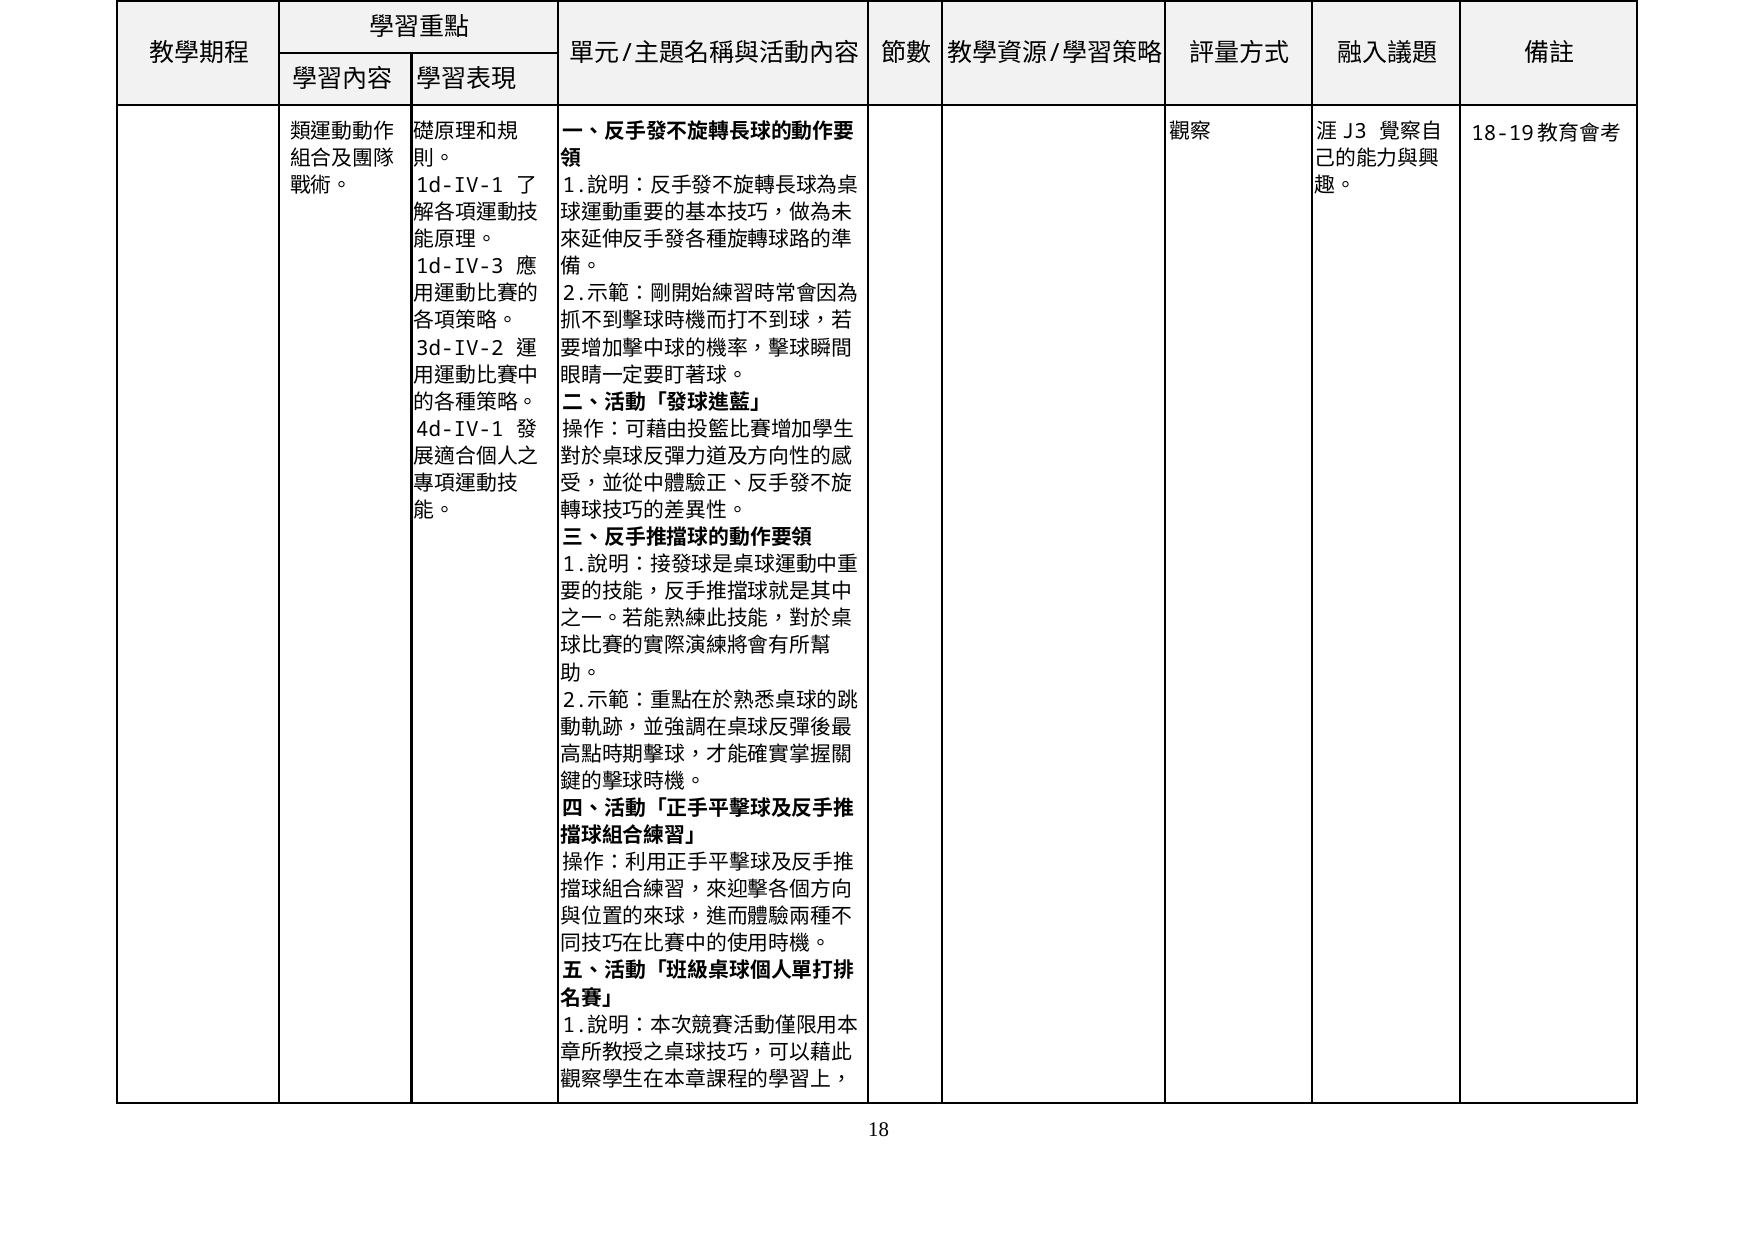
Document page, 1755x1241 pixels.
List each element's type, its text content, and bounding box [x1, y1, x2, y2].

table_header 教學期程 [118, 2, 278, 104]
table_cell [869, 106, 941, 1102]
table_header 評量方式 [1166, 2, 1311, 104]
table_header 節數 [869, 2, 941, 104]
table_cell 18-19教育會考 [1461, 106, 1636, 1102]
table_header 單元/主題名稱與活動內容 [559, 2, 867, 104]
table_cell 學習內容 [280, 54, 410, 104]
table_cell 涯J3 覺察自己的能力與興趣。 [1313, 106, 1459, 1102]
table_cell 學習表現 [413, 54, 557, 104]
table_cell 觀察 [1166, 106, 1311, 1102]
table_cell 礎原理和規則。 1d-IV-1 了解各項運動技能原理。 1d-IV-3 應用運動比賽的各項策略。 3d-IV-2 運用運動比賽中的各種策略。 4d-IV-1 發展適合個人之專項運動技能。 [413, 106, 557, 1102]
table_cell [943, 106, 1164, 1102]
table_cell 一、反手發不旋轉長球的動作要領 1.說明：反手發不旋轉長球為桌球運動重要的基本技巧，做為未來延伸反手發各種旋轉球路的準備。 2.示範：剛開始練習時常會因為抓不到擊球時機而打不到球，若要增加擊中球的機率，擊球瞬間眼睛一定要盯著球。 二、活動「發球進藍」 操作：可藉由投籃比賽增加學生對於桌球反彈力道及方向性的感受，並從中體驗正、反手發不旋轉球技巧的差異性。 三、反手推擋球的動作要領 1.說明：接發球是桌球運動中重要的技能，反手推擋球就是其中之一。若能熟練此技能，對於桌球比賽的實際演練將會有所幫助。 2.示範：重點在於熟悉桌球的跳動軌跡，並強調在桌球反彈後最高點時期擊球，才能確實掌握關鍵的擊球時機。 四、活動「正手平擊球及反手推擋球組合練習」 操作：利用正手平擊球及反手推擋球組合練習，來迎擊各個方向與位置的來球，進而體驗兩種不同技巧在比賽中的使用時機。 五、活動「班級桌球個人單打排名賽」 1.說明：本次競賽活動僅限用本章所教授之桌球技巧，可以藉此觀察學生在本章課程的學習上， [559, 106, 867, 1102]
table_header 學習重點 [280, 2, 557, 52]
table_cell 類運動動作組合及團隊戰術。 [280, 106, 410, 1102]
table_cell [118, 106, 278, 1102]
table_header 教學資源/學習策略 [943, 2, 1164, 104]
table_header 融入議題 [1313, 2, 1459, 104]
table_header 備註 [1461, 2, 1636, 104]
